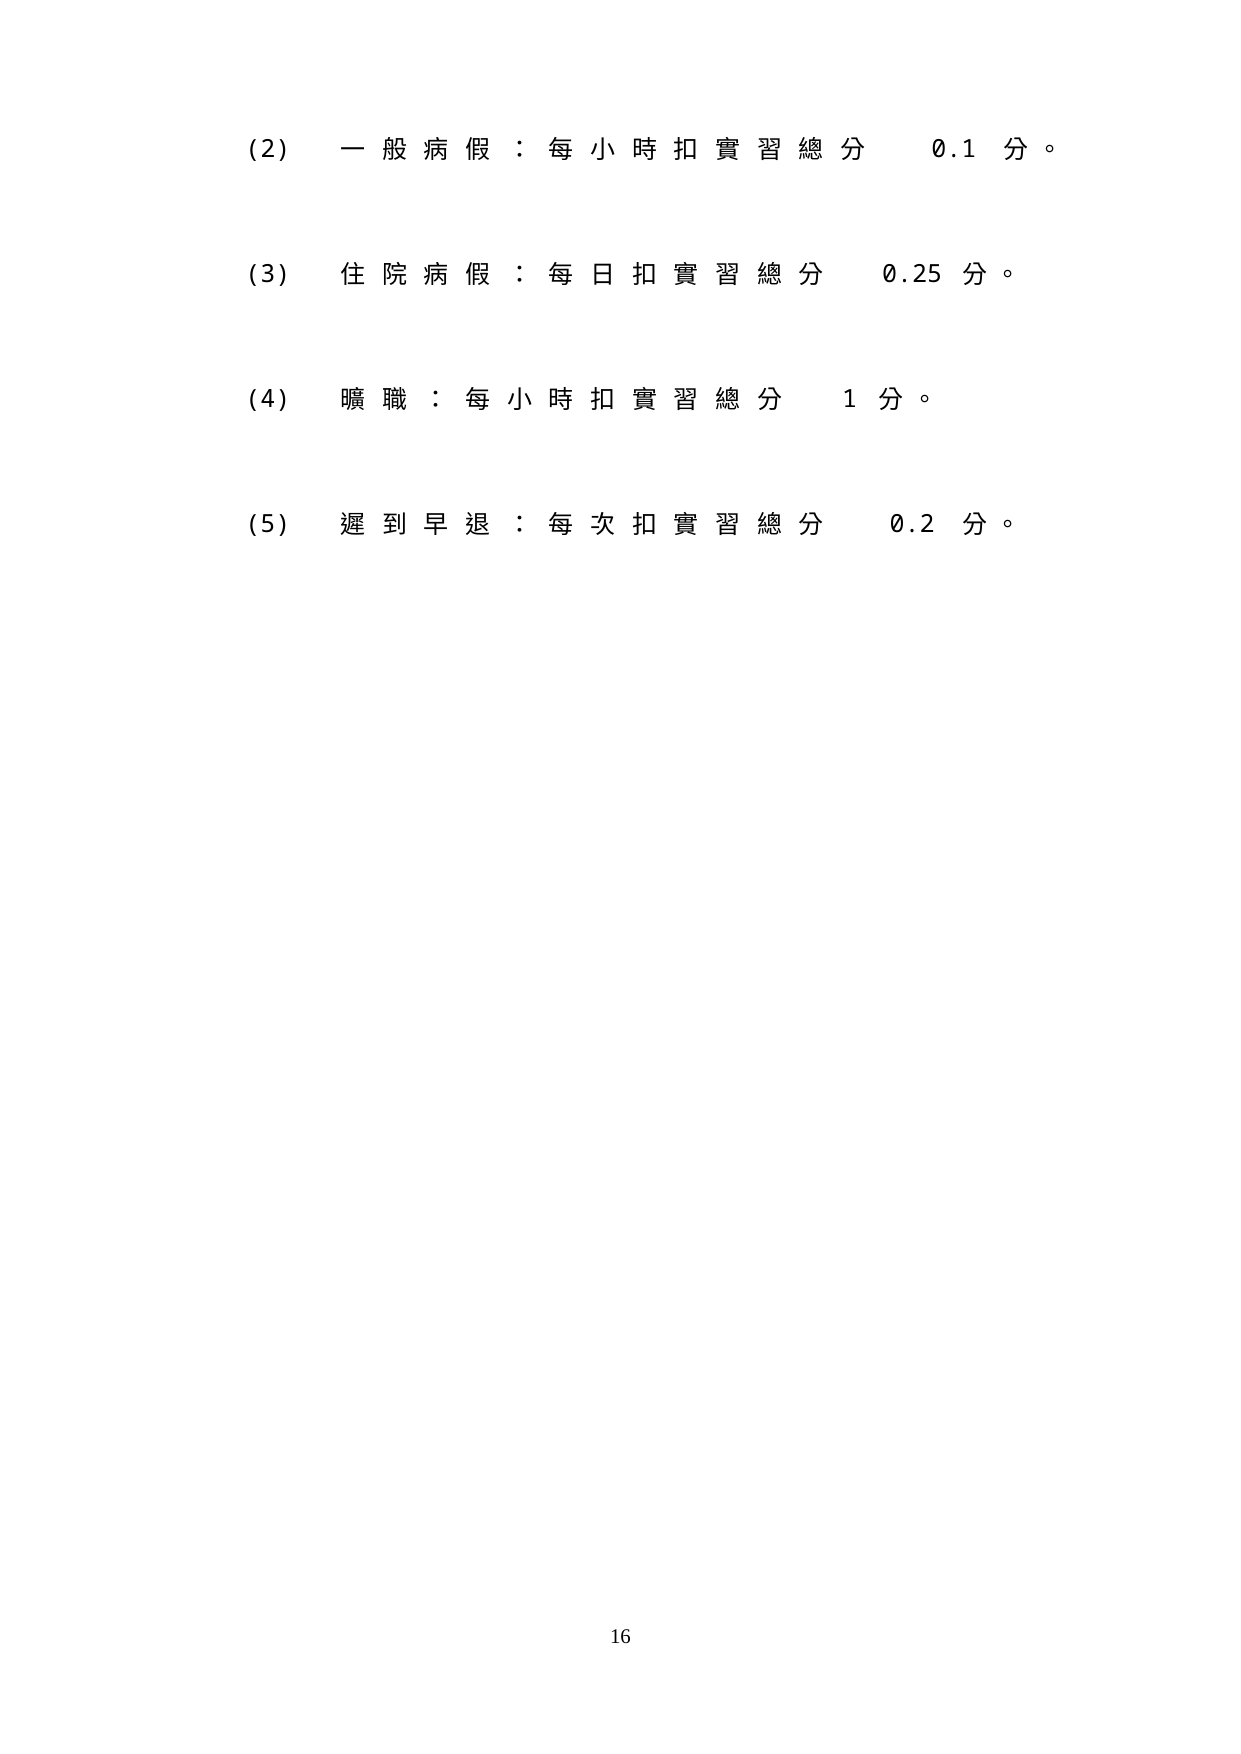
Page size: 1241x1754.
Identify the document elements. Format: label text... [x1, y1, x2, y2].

text (4) 曠職：每小時扣實習總分1分。 [238, 356, 1122, 419]
text (2) 一般病假：每小時扣實習總分0.1分。 [238, 106, 1122, 169]
text (5) 遲到早退：每次扣實習總分0.2分。 [238, 481, 1122, 544]
text (3) 住院病假：每日扣實習總分0.25分。 [238, 231, 1122, 294]
